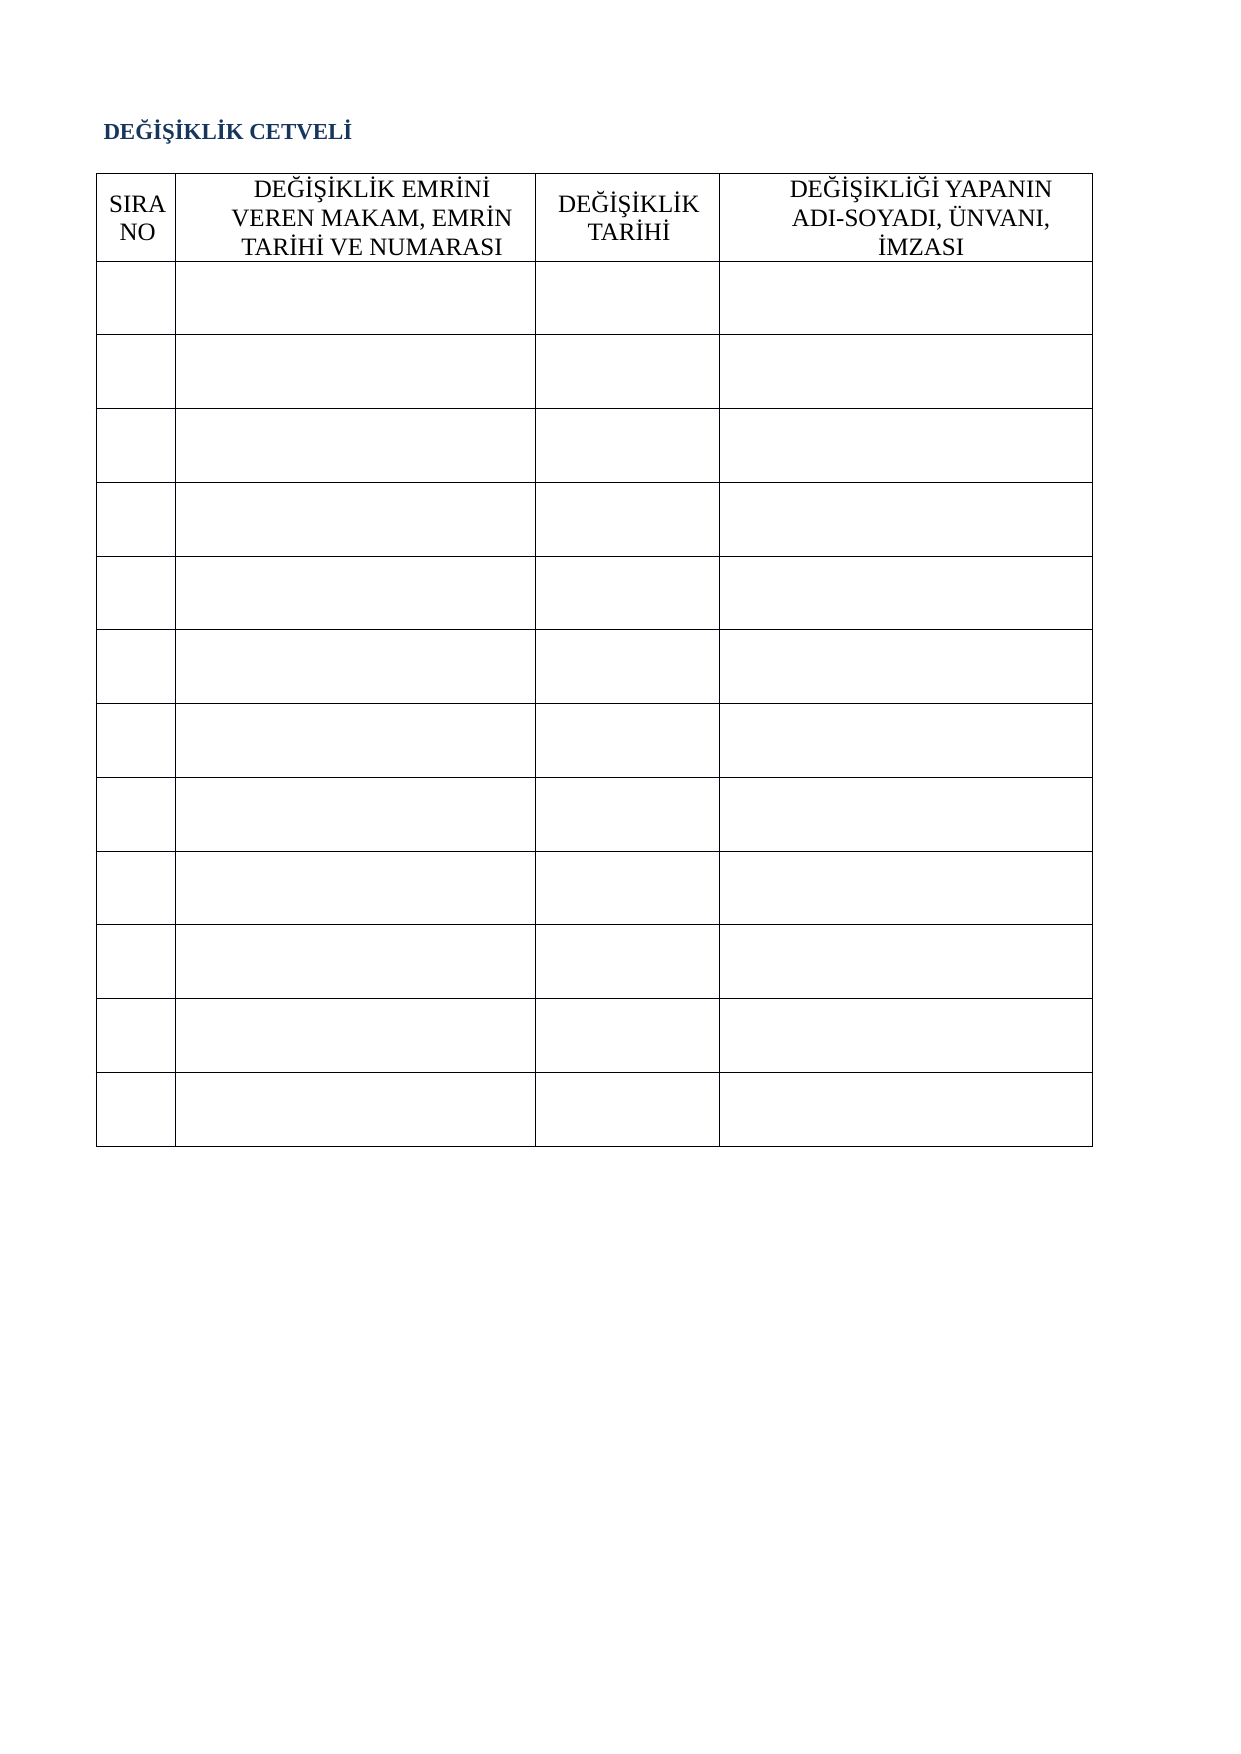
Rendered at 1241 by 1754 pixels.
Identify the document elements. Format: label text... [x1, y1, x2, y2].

table_cell [720, 262, 1092, 334]
table_cell [176, 925, 535, 998]
table_cell [97, 925, 175, 998]
table_cell [536, 262, 719, 334]
table_cell [720, 1073, 1092, 1146]
table_cell [720, 778, 1092, 851]
subtitle DEĞİŞİKLİK CETVELİ [103, 118, 1092, 144]
table_cell [97, 483, 175, 556]
table_cell [720, 409, 1092, 482]
table_cell [536, 409, 719, 482]
table_cell [97, 409, 175, 482]
table_cell [720, 852, 1092, 924]
table_cell [97, 852, 175, 924]
table_cell [720, 704, 1092, 777]
table_cell [720, 335, 1092, 408]
table_cell [97, 778, 175, 851]
table_header DEĞİŞİKLİĞİ YAPANIN ADI-SOYADI, ÜNVANI, İMZASI [720, 174, 1092, 261]
table_cell [176, 1073, 535, 1146]
table_cell [176, 999, 535, 1072]
table_cell [720, 925, 1092, 998]
table_cell [97, 999, 175, 1072]
table_cell [176, 409, 535, 482]
table_cell [97, 262, 175, 334]
table_cell [536, 999, 719, 1072]
table_cell [720, 999, 1092, 1072]
table_cell [176, 778, 535, 851]
table_cell [176, 335, 535, 408]
table_cell [536, 925, 719, 998]
table_cell [720, 557, 1092, 629]
table_cell [97, 704, 175, 777]
table_cell [176, 852, 535, 924]
table_cell [536, 852, 719, 924]
table_cell [97, 630, 175, 703]
table_cell [720, 483, 1092, 556]
table_cell [536, 557, 719, 629]
table_cell [536, 704, 719, 777]
table_cell [97, 335, 175, 408]
table_header DEĞİŞİKLİK TARİHİ [536, 174, 719, 261]
table_cell [536, 335, 719, 408]
table_cell [536, 483, 719, 556]
table_cell [536, 630, 719, 703]
table_cell [176, 704, 535, 777]
table_cell [97, 557, 175, 629]
table_header SIRA NO [97, 174, 175, 261]
table_cell [536, 1073, 719, 1146]
table_cell [97, 1073, 175, 1146]
table_cell [720, 630, 1092, 703]
table_cell [176, 483, 535, 556]
table_header DEĞİŞİKLİK EMRİNİ VEREN MAKAM, EMRİN TARİHİ VE NUMARASI [176, 174, 535, 261]
table_cell [176, 262, 535, 334]
table_cell [536, 778, 719, 851]
table_cell [176, 630, 535, 703]
table_cell [176, 557, 535, 629]
